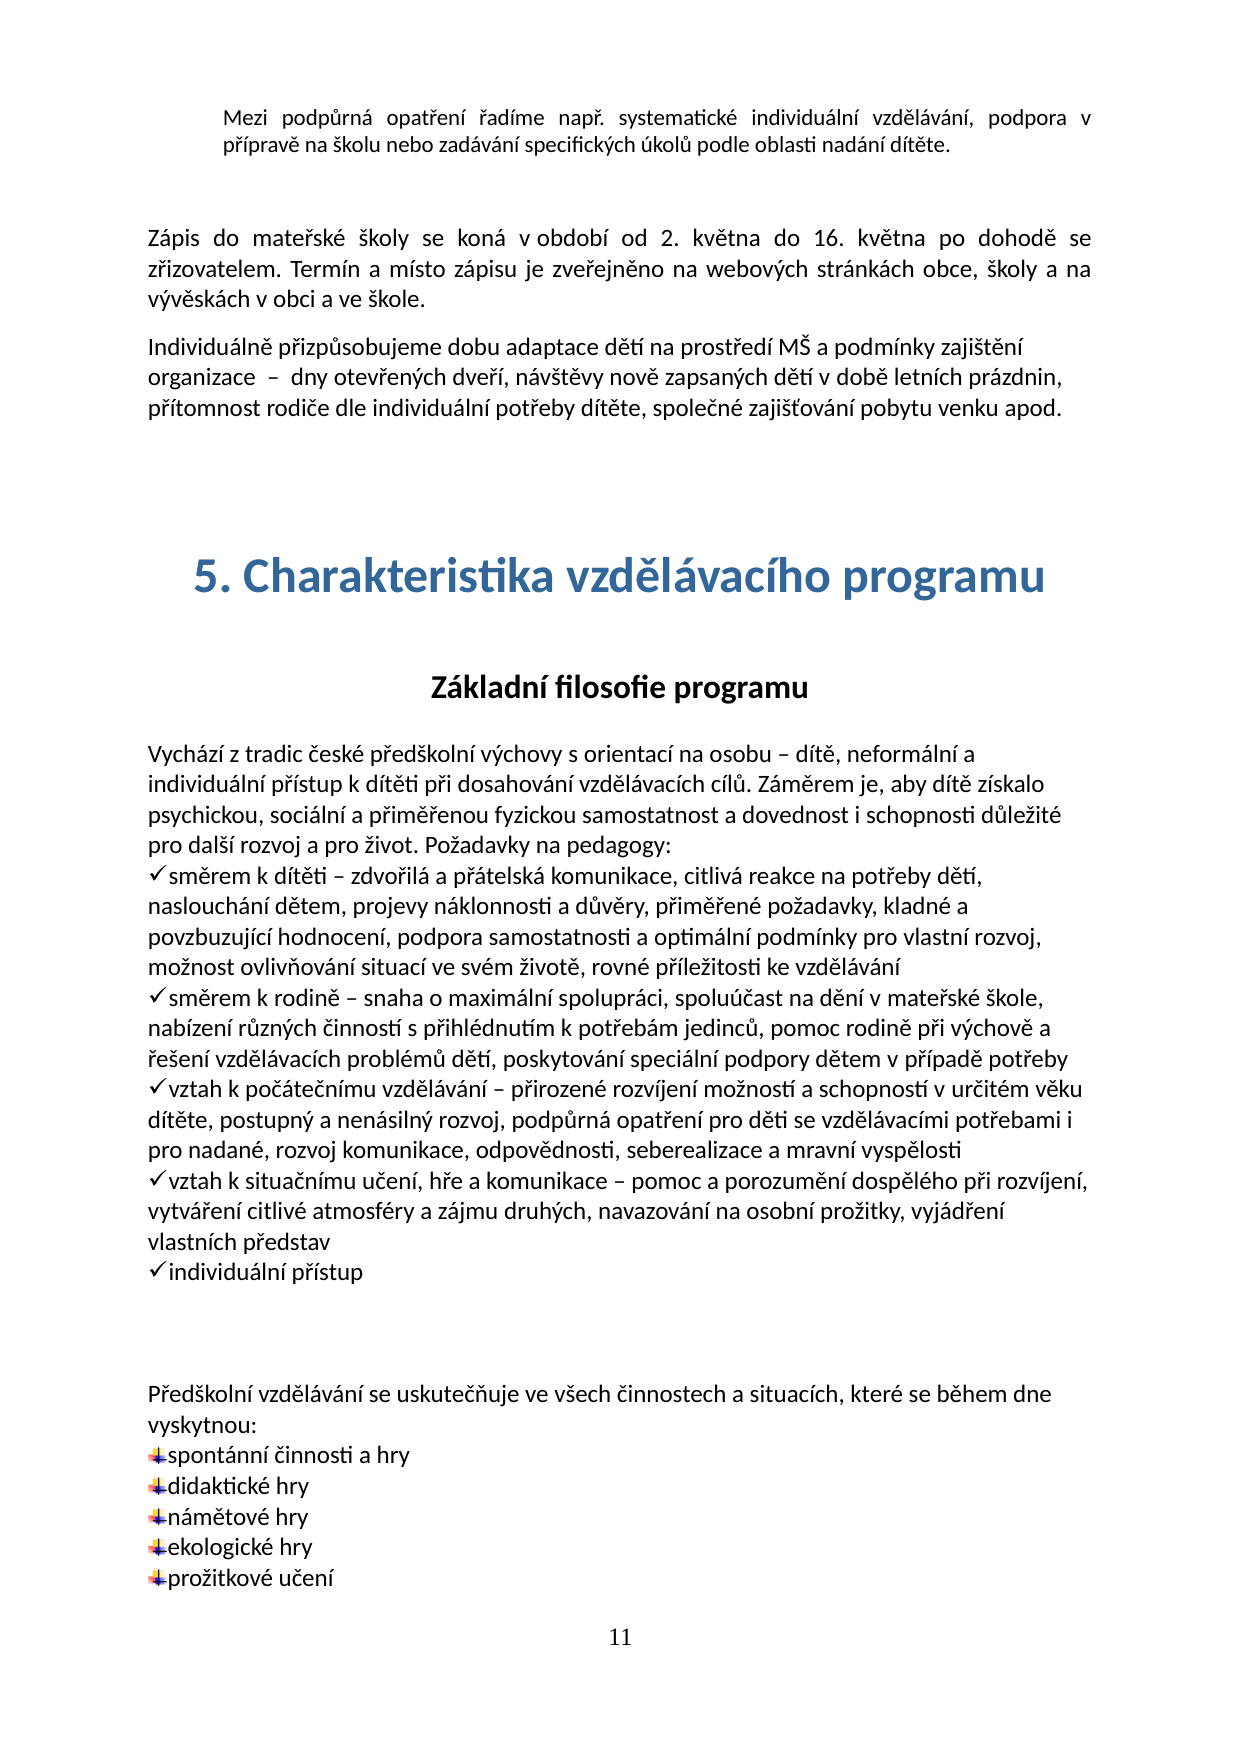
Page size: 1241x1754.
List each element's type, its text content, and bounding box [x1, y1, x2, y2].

list směrem k rodině – snaha o maximální spolupráci, spoluúčast na dění v mateřské škole, nabízení různých činností s přihlédnutím k potřebám jedinců, pomoc rodině při výchově a řešení vzdělávacích problémů dětí, poskytování speciální podpory dětem v případě potřeby [148, 982, 1092, 1073]
list individuální přístup [148, 1257, 1092, 1287]
text Mezi podpůrná opatření řadíme např. systematické individuální vzdělávání, podpora v přípravě na školu nebo zadávání specifických úkolů podle oblasti nadání dítěte. [223, 103, 1092, 159]
text Zápis do mateřské školy se koná v období od 2. května do 16. května po dohodě se zřizovatelem. Termín a místo zápisu je zveřejněno na webových stránkách obce, školy a na vývěskách v obci a ve škole. [148, 222, 1092, 314]
text 5. Charakteristika vzdělávacího programu [148, 544, 1092, 605]
list didaktické hry [148, 1470, 1092, 1501]
list vztah k počátečnímu vzdělávání – přirozené rozvíjení možností a schopností v určitém věku dítěte, postupný a nenásilný rozvoj, podpůrná opatření pro děti se vzdělávacími potřebami i pro nadané, rozvoj komunikace, odpovědnosti, seberealizace a mravní vyspělosti [148, 1073, 1092, 1165]
text Individuálně přizpůsobujeme dobu adaptace dětí na prostředí MŠ a podmínky zajištění organizace – dny otevřených dveří, návštěvy nově zapsaných dětí v době letních prázdnin, přítomnost rodiče dle individuální potřeby dítěte, společné zajišťování pobytu venku apod. [148, 331, 1092, 422]
list prožitkové učení [148, 1562, 1092, 1592]
list ekologické hry [148, 1531, 1092, 1562]
list směrem k dítěti – zdvořilá a přátelská komunikace, citlivá reakce na potřeby dětí, naslouchání dětem, projevy náklonnosti a důvěry, přiměřené požadavky, kladné a povzbuzující hodnocení, podpora samostatnosti a optimální podmínky pro vlastní rozvoj, možnost ovlivňování situací ve svém životě, rovné příležitosti ke vzdělávání [148, 860, 1092, 982]
text Předškolní vzdělávání se uskutečňuje ve všech činnostech a situacích, které se během dne vyskytnou: [148, 1379, 1092, 1440]
text Základní filosofie programu [148, 666, 1092, 707]
list vztah k situačnímu učení, hře a komunikace – pomoc a porozumění dospělého při rozvíjení, vytváření citlivé atmosféry a zájmu druhých, navazování na osobní prožitky, vyjádření vlastních představ [148, 1165, 1092, 1257]
list spontánní činnosti a hry [148, 1440, 1092, 1470]
list námětové hry [148, 1501, 1092, 1531]
text Vychází z tradic české předškolní výchovy s orientací na osobu – dítě, neformální a individuální přístup k dítěti při dosahování vzdělávacích cílů. Záměrem je, aby dítě získalo psychickou, sociální a přiměřenou fyzickou samostatnost a dovednost i schopnosti důležité pro další rozvoj a pro život. Požadavky na pedagogy: [148, 738, 1092, 860]
